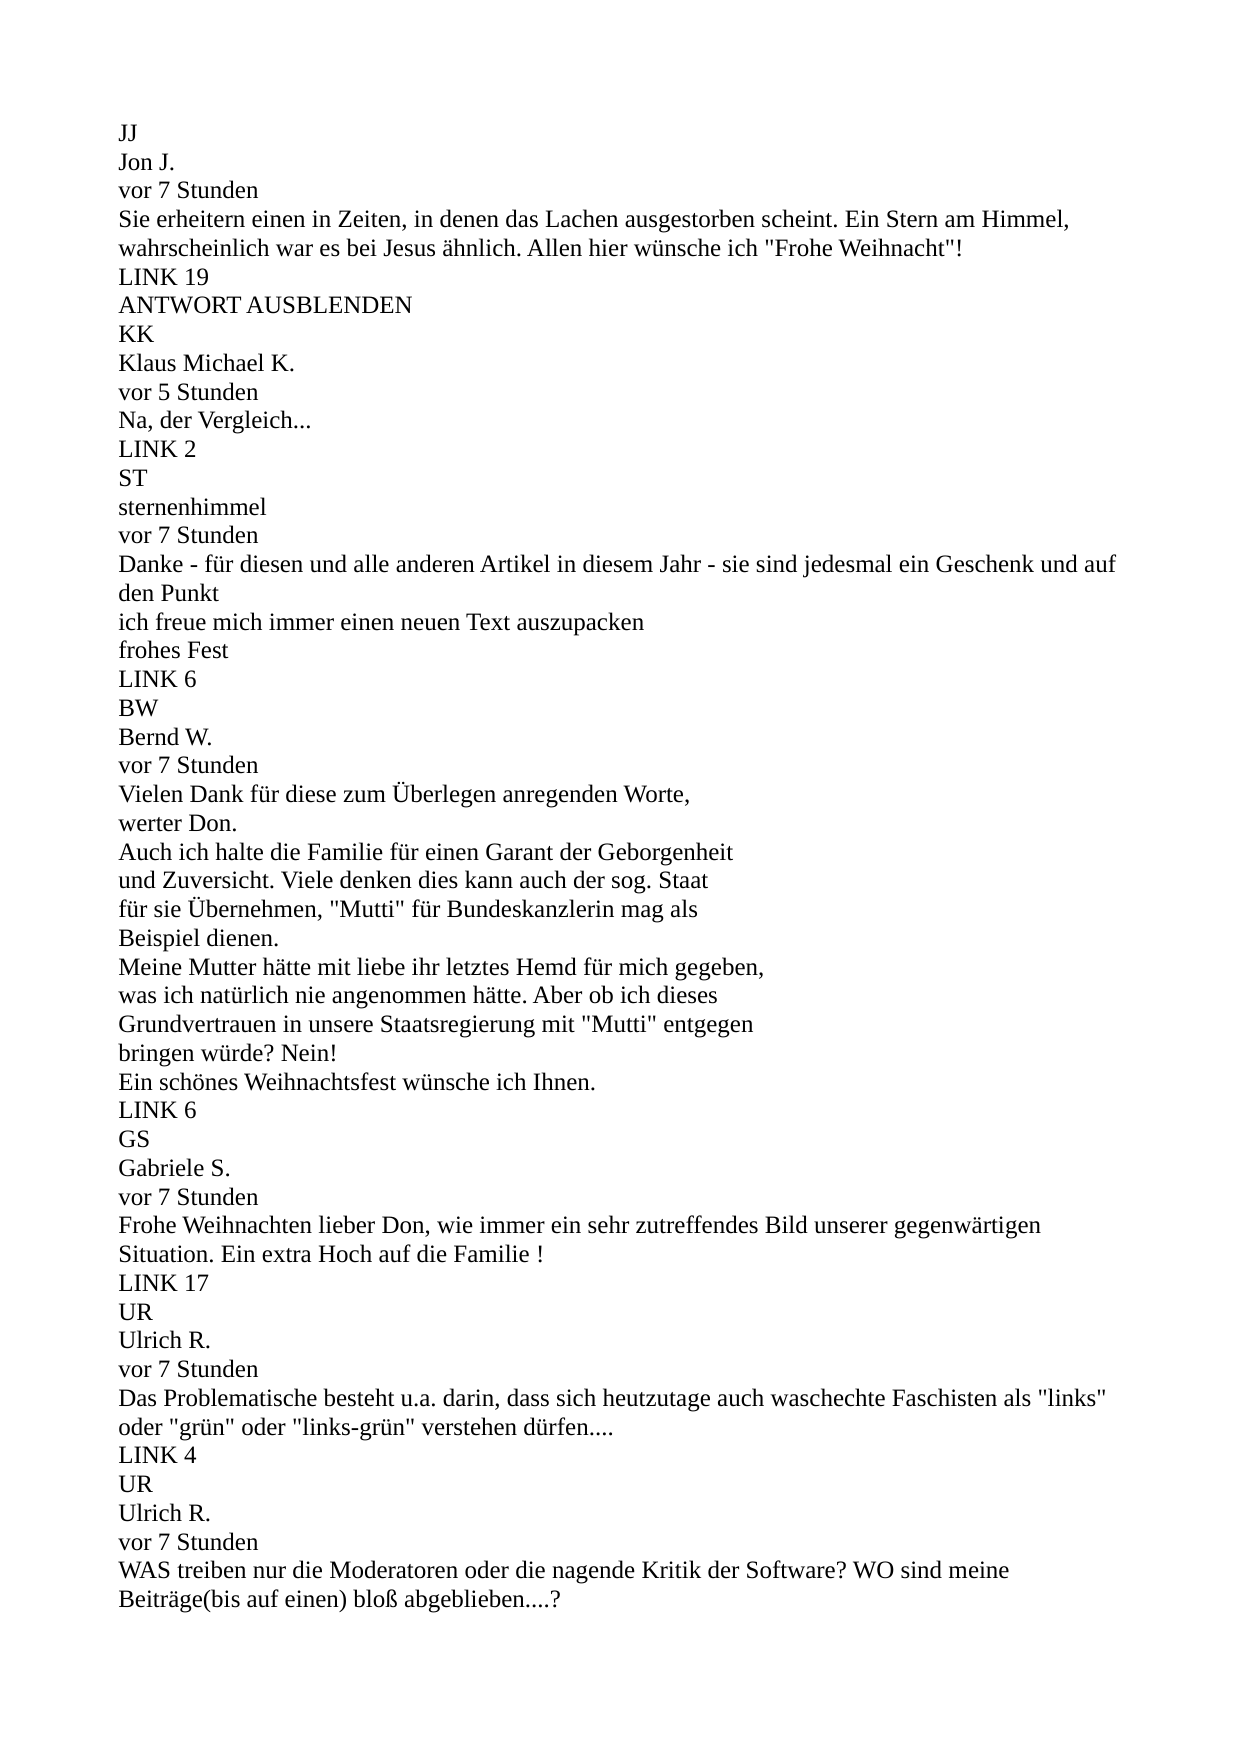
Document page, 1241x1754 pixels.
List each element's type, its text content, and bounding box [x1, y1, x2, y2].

text Meine Mutter hätte mit liebe ihr letztes Hemd für mich gegeben, [118, 952, 1122, 981]
text LINK 6 [118, 1096, 1122, 1124]
text ich freue mich immer einen neuen Text auszupacken [118, 607, 1122, 636]
text vor 5 Stunden [118, 377, 1122, 406]
text UR [118, 1469, 1122, 1498]
text WAS treiben nur die Moderatoren oder die nagende Kritik der Software? WO sind meine Beiträge(bis auf einen) bloß abgeblieben....? [118, 1556, 1122, 1613]
text Danke - für diesen und alle anderen Artikel in diesem Jahr - sie sind jedesmal ein Geschenk und auf den Punkt [118, 549, 1122, 607]
text Jon J. [118, 147, 1122, 176]
text LINK 4 [118, 1441, 1122, 1469]
text Gabriele S. [118, 1153, 1122, 1182]
text Ulrich R. [118, 1498, 1122, 1527]
text ANTWORT AUSBLENDEN [118, 291, 1122, 319]
text was ich natürlich nie angenommen hätte. Aber ob ich dieses [118, 981, 1122, 1009]
text vor 7 Stunden [118, 1182, 1122, 1211]
text Frohe Weihnachten lieber Don, wie immer ein sehr zutreffendes Bild unserer gegenwärtigen Situation. Ein extra Hoch auf die Familie ! [118, 1211, 1122, 1268]
text LINK 2 [118, 434, 1122, 463]
text LINK 19 [118, 262, 1122, 291]
text Sie erheitern einen in Zeiten, in denen das Lachen ausgestorben scheint. Ein Stern am Himmel, wahrscheinlich war es bei Jesus ähnlich. Allen hier wünsche ich "Frohe Weihnacht"! [118, 204, 1122, 262]
text und Zuversicht. Viele denken dies kann auch der sog. Staat [118, 866, 1122, 894]
text BW [118, 693, 1122, 722]
text für sie Übernehmen, "Mutti" für Bundeskanzlerin mag als [118, 894, 1122, 923]
text LINK 6 [118, 664, 1122, 693]
text JJ [118, 118, 1122, 147]
text KK [118, 319, 1122, 348]
text vor 7 Stunden [118, 521, 1122, 549]
text vor 7 Stunden [118, 751, 1122, 779]
text sternenhimmel [118, 492, 1122, 521]
text frohes Fest [118, 636, 1122, 664]
text Ulrich R. [118, 1326, 1122, 1354]
text Auch ich halte die Familie für einen Garant der Geborgenheit [118, 837, 1122, 866]
text Grundvertrauen in unsere Staatsregierung mit "Mutti" entgegen [118, 1009, 1122, 1038]
text Bernd W. [118, 722, 1122, 751]
text Vielen Dank für diese zum Überlegen anregenden Worte, [118, 779, 1122, 808]
text werter Don. [118, 808, 1122, 837]
text GS [118, 1124, 1122, 1153]
text Klaus Michael K. [118, 348, 1122, 377]
text ST [118, 463, 1122, 492]
text vor 7 Stunden [118, 1354, 1122, 1383]
text vor 7 Stunden [118, 176, 1122, 204]
text LINK 17 [118, 1268, 1122, 1297]
text Beispiel dienen. [118, 923, 1122, 952]
text bringen würde? Nein! [118, 1038, 1122, 1067]
text UR [118, 1297, 1122, 1326]
text Na, der Vergleich... [118, 406, 1122, 434]
text Das Problematische besteht u.a. darin, dass sich heutzutage auch waschechte Faschisten als "links" oder "grün" oder "links-grün" verstehen dürfen.... [118, 1383, 1122, 1441]
text vor 7 Stunden [118, 1527, 1122, 1556]
text Ein schönes Weihnachtsfest wünsche ich Ihnen. [118, 1067, 1122, 1096]
